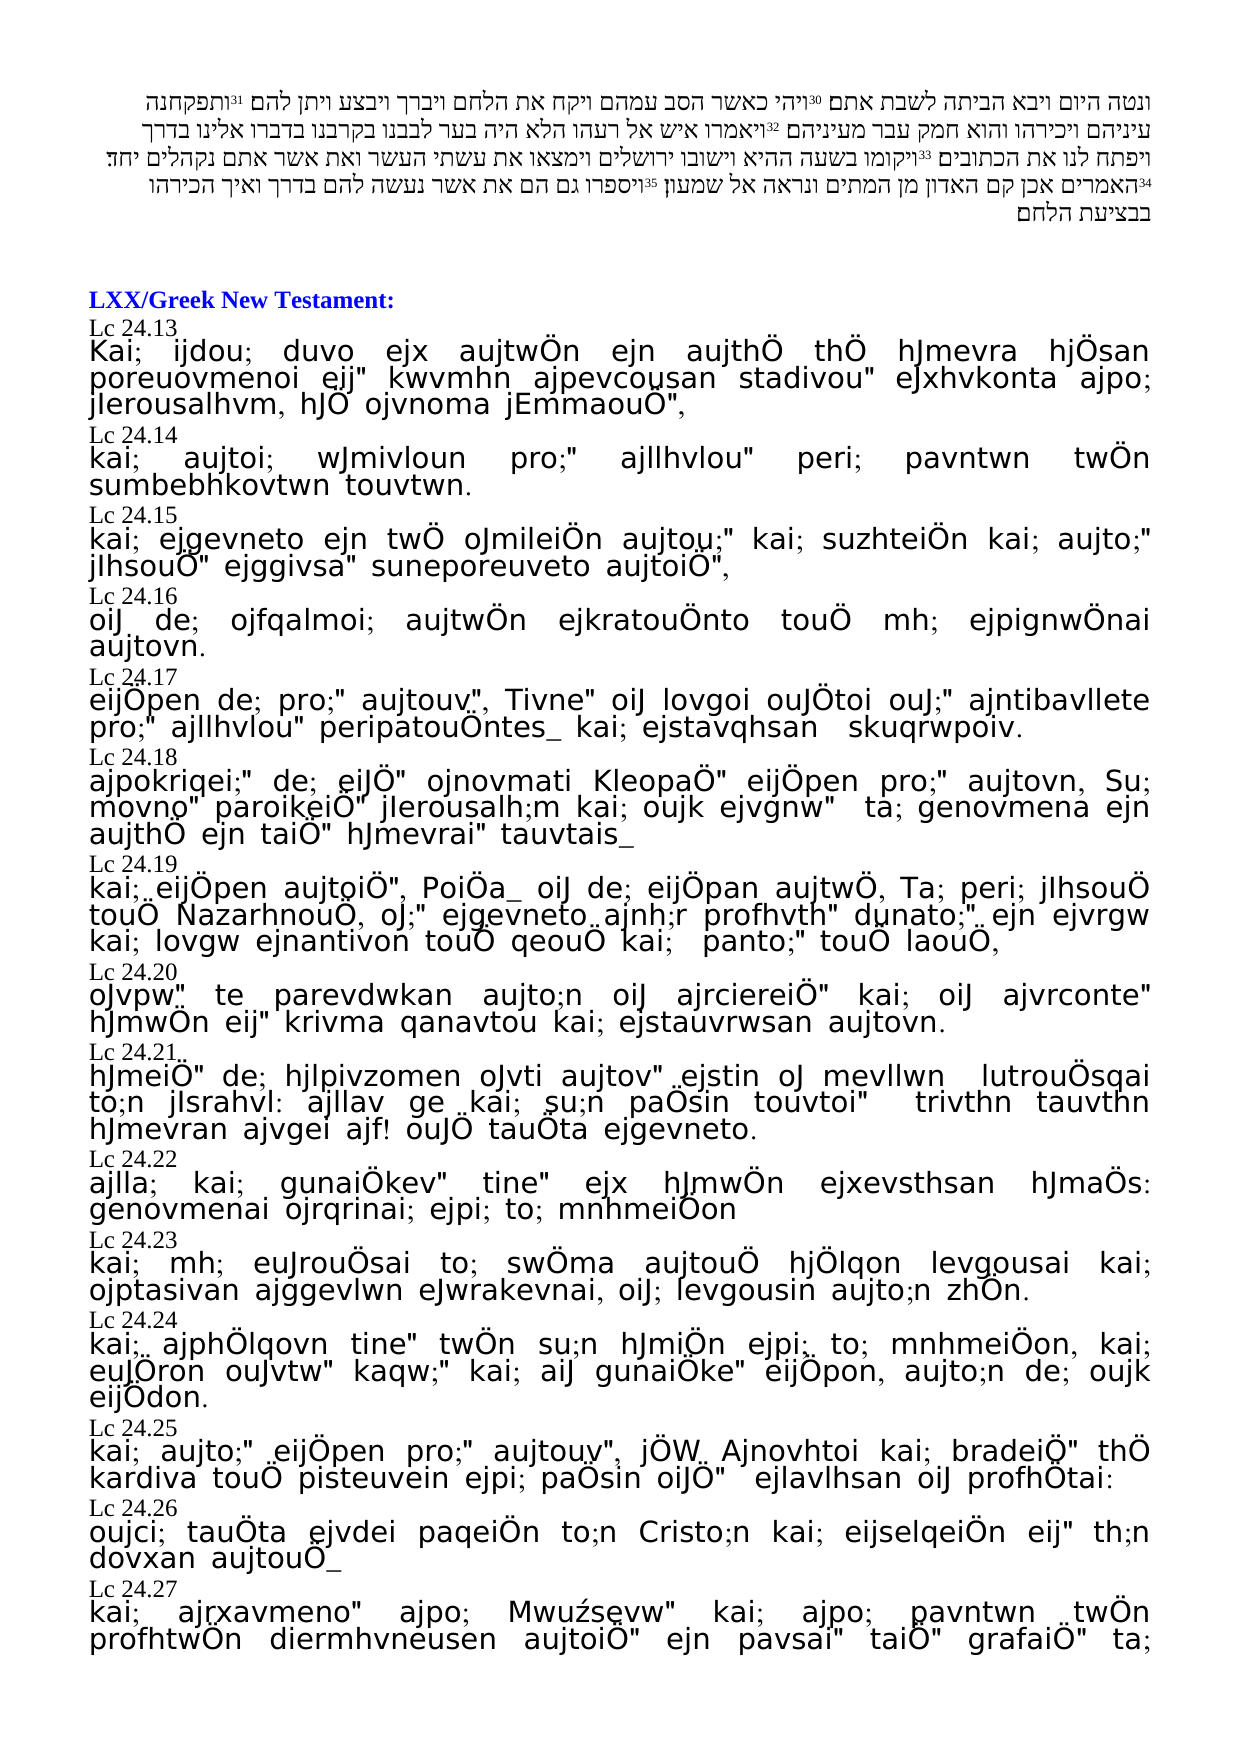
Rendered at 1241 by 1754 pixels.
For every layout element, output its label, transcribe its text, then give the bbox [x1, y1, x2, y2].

text Lc 24.15 [88, 502, 1152, 529]
text Kai; ijdou; duvo ejx aujtwÖn ejn aujthÖ thÖ hJmevra hjÖsan poreuovmenoi eij" kwvmhn ajpevcousan stadivou" eJxhvkonta ajpo; jIerousalhvm, hJÖ ojvnoma jEmmaouÖ", [88, 342, 1152, 421]
text kai; ajrxavmeno" ajpo; Mwuźsevw" kai; ajpo; pavntwn twÖn profhtwÖn diermhvneusen aujtoiÖ" ejn pavsai" taiÖ" grafaiÖ" ta; [88, 1603, 1152, 1656]
text ajlla; kai; gunaiÖkev" tine" ejx hJmwÖn ejxevsthsan hJmaÖs: genovmenai ojrqrinai; ejpi; to; mnhmeiÖon [88, 1173, 1152, 1226]
text Lc 24.27 [88, 1575, 1152, 1603]
text 13והנה שנים מהם היו הלכים בעצם היום הזה אל כפר הרחק מירושלים כששים ריס ושמו עמאוס׃ 14והם נדברו איש אל רעהו על כל הקרות האלה׃ 15ויהי בדברם ובהתוכחם יחד ויגש ישוע אף הוא וילך אתם׃ 16ועיניהם נאחזו ולא יכירהו׃ 17ויאמר אליהם מה המה הדברים האלה אשר אתם נשאים ונתנים בהם יחדו בדרך ופניכם זעפים׃ 18ויען האחד אשר שמו קליופס ויאמר אליו האתה לבדך גר בירושלים ואינך ידע את הקרת בה בימים האלה׃ 19ויאמר אליהם ומה המה ויגידו אליו מעשה ישוע הנצרי אשר היה איש נביא גבור בפעל ובאמר לפני האלהים ולפני כל העם׃ 20ואת אשר כהנינו הגדולים וזקנינו הסגירהו למשפט מות ויצלבהו׃ 21ואנחנו חכינו כי הוא העתיד לגאל את ישראל ועתה בכל זאת היום יום שלישי מאז נעשו אלה׃ 22והנה גם נשים מקרבנו החרידנו אשר קדמו בבקר לבא לקבר׃ 23ולא מצאו את גויתו ותבאנה ותאמרנה כי ראו גם מראה מלאכים האמרים כי הוא חי׃ 24וילכו אנשים משלנו אל הקבר וימצאו כאשר אמרו הנשים ואותו לא ראו׃ 25ויאמר אליהם הוי חסרי דעת וכבדי לב מהאמין בכל אשר דברו הנביאים׃ 26הלא על המשיח היה לסבל את כל זאת ולבוא אל כבודו׃ 27ויחל ממשה ומכל הנביאים ויבאר להם את כל הכתובים הנאמרים עליו׃ 28ויקרבו אל הכפר אשר הם הלכים שמה וישם פניו כהלך לו לדרכו׃ 29ויפצרו בו לאמר שבה אתנו כי עת ערב הגיע ונטה היום ויבא הביתה לשבת אתם׃ 30ויהי כאשר הסב עמהם ויקח את הלחם ויברך ויבצע ויתן להם׃ 31ותפקחנה עיניהם ויכירהו והוא חמק עבר מעיניהם׃ 32ויאמרו איש אל רעהו הלא היה בער לבבנו בקרבנו בדברו אלינו בדרך ויפתח לנו את הכתובים׃ 33ויקומו בשעה ההיא וישובו ירושלים וימצאו את עשתי העשר ואת אשר אתם נקהלים יחד׃ 34האמרים אכן קם האדון מן המתים ונראה אל שמעון׃ 35ויספרו גם הם את אשר נעשה להם בדרך ואיך הכירהו בבציעת הלחם׃ [88, 88, 1152, 227]
text Lc 24.17 [88, 663, 1152, 691]
text oJvpw" te parevdwkan aujto;n oiJ ajrciereiÖ" kai; oiJ ajvrconte" hJmwÖn eij" krivma qanavtou kai; ejstauvrwsan aujtovn. [88, 985, 1152, 1038]
text Lc 24.23 [88, 1226, 1152, 1254]
text Lc 24.24 [88, 1307, 1152, 1334]
text ajpokriqei;" de; eiJÖ" ojnovmati KleopaÖ" eijÖpen pro;" aujtovn, Su; movno" paroikeiÖ" jIerousalh;m kai; oujk ejvgnw" ta; genovmena ejn aujthÖ ejn taiÖ" hJmevrai" tauvtais_ [88, 771, 1152, 851]
text Lc 24.19 [88, 851, 1152, 878]
text eijÖpen de; pro;" aujtouv", Tivne" oiJ lovgoi ouJÖtoi ouJ;" ajntibavllete pro;" ajllhvlou" peripatouÖntes_ kai; ejstavqhsan skuqrwpoiv. [88, 691, 1152, 743]
text LXX/Greek New Testament: [88, 286, 1152, 314]
text kai; aujtoi; wJmivloun pro;" ajllhvlou" peri; pavntwn twÖn sumbebhkovtwn touvtwn. [88, 449, 1152, 502]
text hJmeiÖ" de; hjlpivzomen oJvti aujtov" ejstin oJ mevllwn lutrouÖsqai to;n jIsrahvl: ajllav ge kai; su;n paÖsin touvtoi" trivthn tauvthn hJmevran ajvgei ajf! ouJÖ tauÖta ejgevneto. [88, 1066, 1152, 1145]
text oiJ de; ojfqalmoi; aujtwÖn ejkratouÖnto touÖ mh; ejpignwÖnai aujtovn. [88, 610, 1152, 663]
text Lc 24.21 [88, 1038, 1152, 1066]
text Lc 24.20 [88, 958, 1152, 985]
text Lc 24.26 [88, 1494, 1152, 1522]
text kai; ejgevneto ejn twÖ oJmileiÖn aujtou;" kai; suzhteiÖn kai; aujto;" jIhsouÖ" ejggivsa" suneporeuveto aujtoiÖ", [88, 529, 1152, 582]
text kai; aujto;" eijÖpen pro;" aujtouv", jÖW Ajnovhtoi kai; bradeiÖ" thÖ kardiva touÖ pisteuvein ejpi; paÖsin oiJÖ" ejlavlhsan oiJ profhÖtai: [88, 1441, 1152, 1494]
text kai; ajphÖlqovn tine" twÖn su;n hJmiÖn ejpi; to; mnhmeiÖon, kai; euJÖron ouJvtw" kaqw;" kai; aiJ gunaiÖke" eijÖpon, aujto;n de; oujk eijÖdon. [88, 1334, 1152, 1414]
text Lc 24.22 [88, 1145, 1152, 1173]
text Lc 24.25 [88, 1414, 1152, 1441]
text Lc 24.16 [88, 582, 1152, 610]
text Lc 24.18 [88, 743, 1152, 771]
text kai; mh; euJrouÖsai to; swÖma aujtouÖ hjÖlqon levgousai kai; ojptasivan ajggevlwn eJwrakevnai, oiJ; levgousin aujto;n zhÖn. [88, 1254, 1152, 1307]
text kai; eijÖpen aujtoiÖ", PoiÖa_ oiJ de; eijÖpan aujtwÖ, Ta; peri; jIhsouÖ touÖ NazarhnouÖ, oJ;" ejgevneto ajnh;r profhvth" dunato;" ejn ejvrgw kai; lovgw ejnantivon touÖ qeouÖ kai; panto;" touÖ laouÖ, [88, 878, 1152, 958]
text Lc 24.14 [88, 421, 1152, 449]
text oujci; tauÖta ejvdei paqeiÖn to;n Cristo;n kai; eijselqeiÖn eij" th;n dovxan aujtouÖ_ [88, 1522, 1152, 1575]
text Lc 24.13 [88, 314, 1152, 342]
